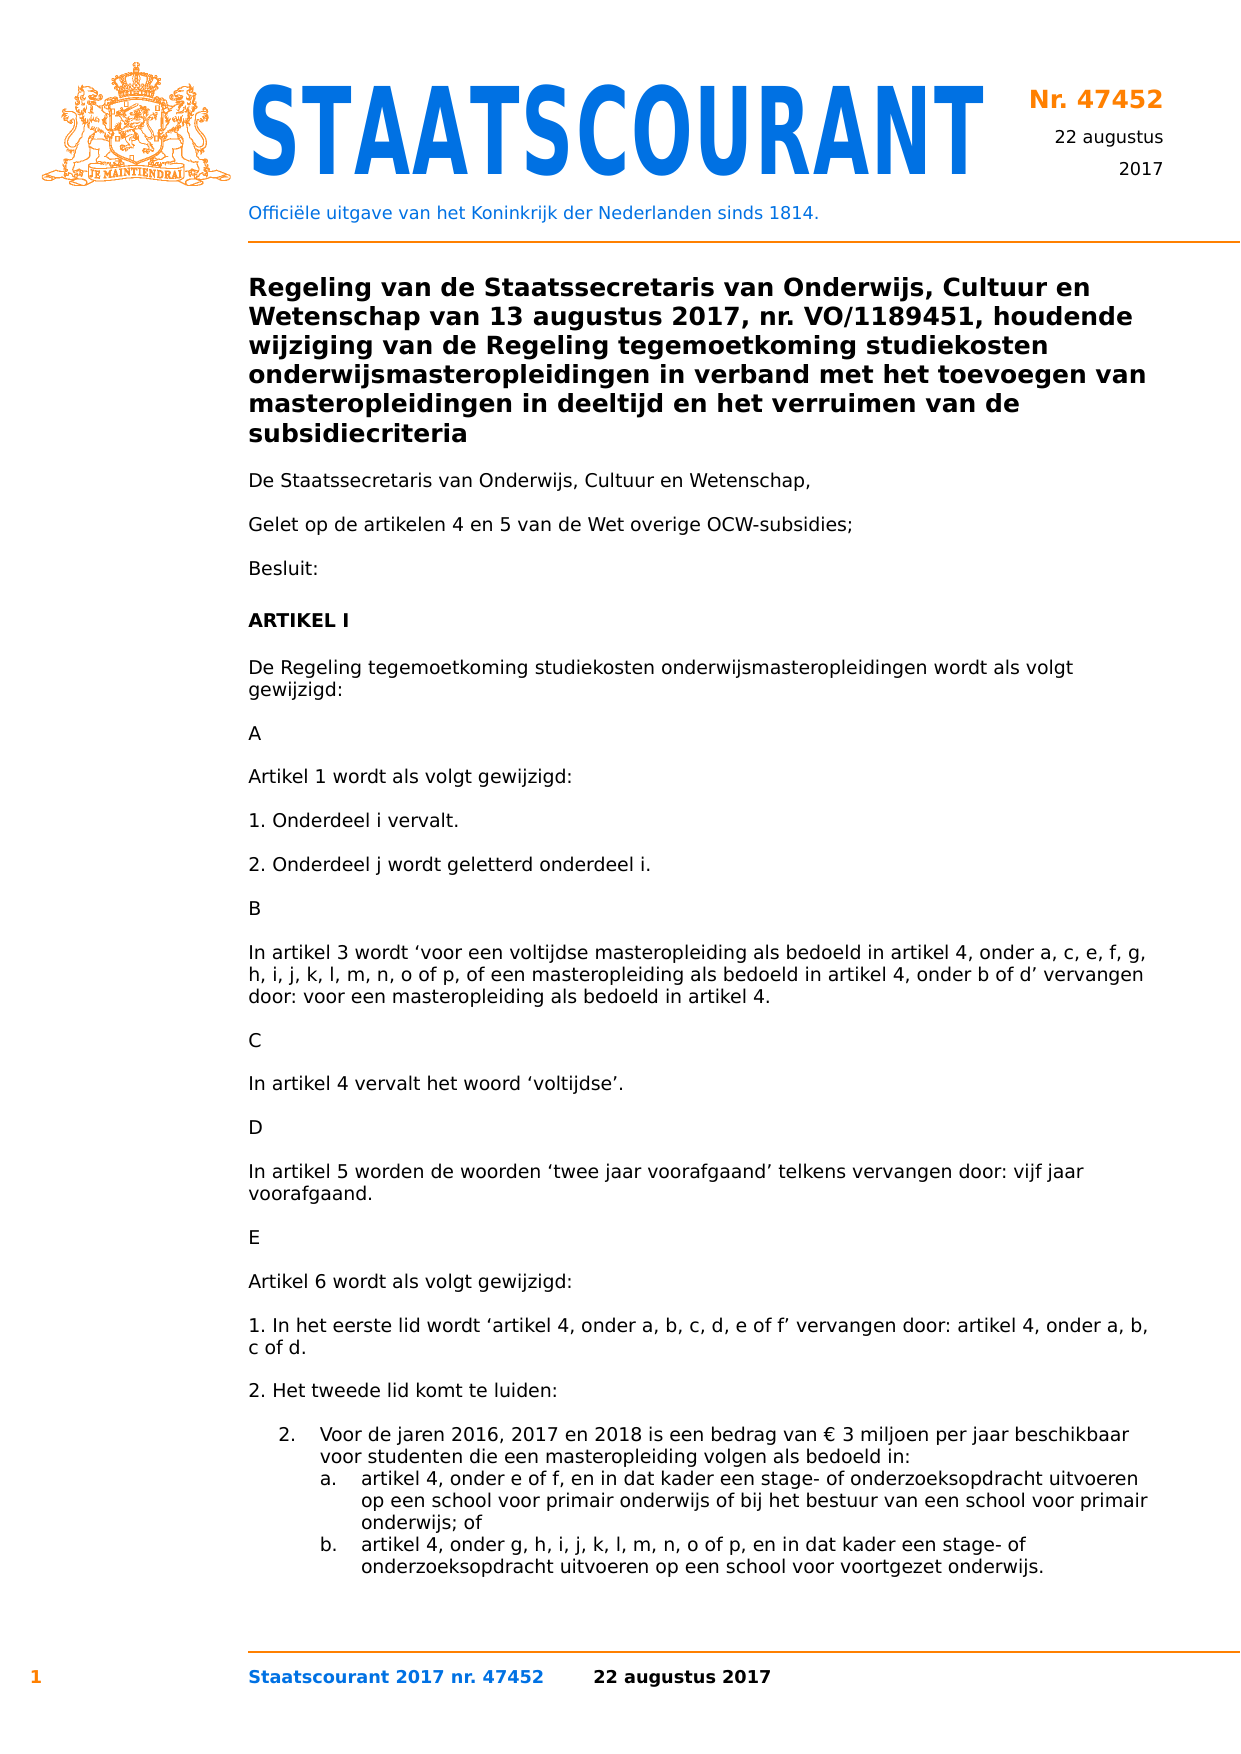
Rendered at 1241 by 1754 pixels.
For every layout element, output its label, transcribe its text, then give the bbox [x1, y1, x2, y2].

text De Staatssecretaris van Onderwijs, Cultuur en Wetenschap, [248, 470, 1163, 492]
table_cell 2017 [998, 153, 1240, 203]
text Artikel 1 wordt als volgt gewijzigd: [248, 766, 1163, 788]
subtitle Regeling van de Staatssecretaris van Onderwijs, Cultuur en Wetenschap van 13 augustus 2017, nr. VO/1189451, houdende wijziging van de Regeling tegemoetkoming studiekosten onderwijsmasteropleidingen in verband met het toevoegen van masteropleidingen in deeltijd en het verruimen van de subsidiecriteria [248, 273, 1163, 448]
picture [41, 62, 231, 186]
text Besluit: [248, 558, 1163, 579]
text In artikel 5 worden de woorden ‘twee jaar voorafgaand’ telkens vervangen door: vijf jaar voorafgaand. [248, 1161, 1163, 1205]
table_cell 22 augustus [998, 121, 1240, 153]
text 2. Onderdeel j wordt geletterd onderdeel i. [248, 854, 1163, 876]
text In artikel 4 vervalt het woord ‘voltijdse’. [248, 1073, 1163, 1095]
table_header [25, 62, 248, 241]
table_cell Officiële uitgave van het Koninkrijk der Nederlanden sinds 1814. [248, 203, 1240, 241]
table_header Nr. 47452 [998, 62, 1240, 121]
text b. artikel 4, onder g, h, i, j, k, l, m, n, o of p, en in dat kader een stage- of onderzoeksopdracht uitvoeren op een school voor voortgezet onderwijs. [319, 1534, 1163, 1578]
text De Regeling tegemoetkoming studiekosten onderwijsmasteropleidingen wordt als volgt gewijzigd: [248, 657, 1163, 701]
text a. artikel 4, onder e of f, en in dat kader een stage- of onderzoeksopdracht uitvoeren op een school voor primair onderwijs of bij het bestuur van een school voor primair onderwijs; of [319, 1468, 1163, 1534]
text A [248, 722, 1163, 744]
text Gelet op de artikelen 4 en 5 van de Wet overige OCW-subsidies; [248, 514, 1163, 536]
text E [248, 1227, 1163, 1249]
text 1. In het eerste lid wordt ‘artikel 4, onder a, b, c, d, e of f’ vervangen door: artikel 4, onder a, b, c of d. [248, 1314, 1163, 1358]
table_header STAATSCOURANT [248, 62, 998, 203]
text D [248, 1117, 1163, 1139]
text 2. Het tweede lid komt te luiden: [248, 1380, 1163, 1402]
text Artikel 6 wordt als volgt gewijzigd: [248, 1271, 1163, 1293]
text 1. Onderdeel i vervalt. [248, 810, 1163, 832]
text 2. Voor de jaren 2016, 2017 en 2018 is een bedrag van € 3 miljoen per jaar beschikbaar voor studenten die een masteropleiding volgen als bedoeld in: [278, 1424, 1163, 1468]
subtitle ARTIKEL I [248, 609, 1163, 632]
text In artikel 3 wordt ‘voor een voltijdse masteropleiding als bedoeld in artikel 4, onder a, c, e, f, g, h, i, j, k, l, m, n, o of p, of een masteropleiding als bedoeld in artikel 4, onder b of d’ vervangen door: voor een masteropleiding als bedoeld in artikel 4. [248, 942, 1163, 1008]
text C [248, 1029, 1163, 1051]
text B [248, 898, 1163, 920]
